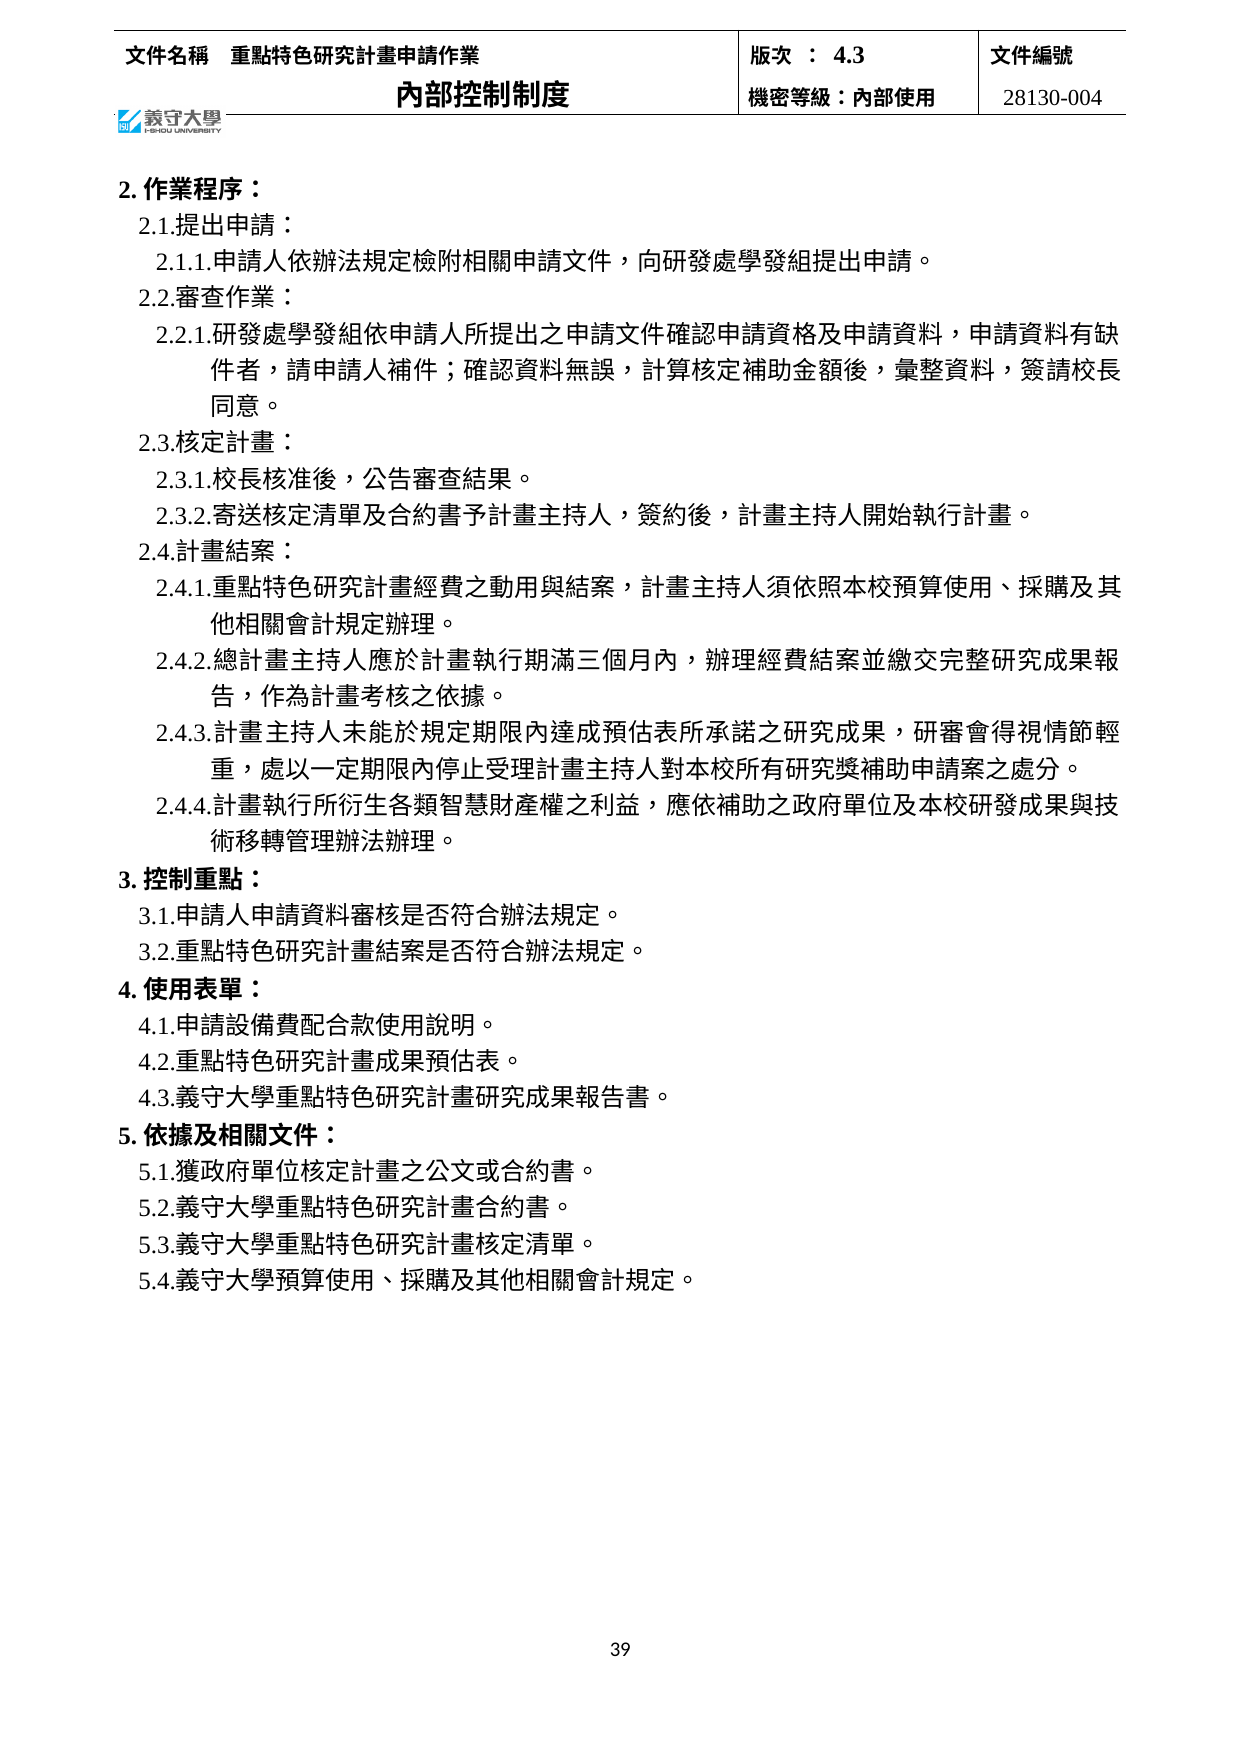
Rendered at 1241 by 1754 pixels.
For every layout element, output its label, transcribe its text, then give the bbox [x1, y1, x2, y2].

text 2.4.1.重點特色研究計畫經費之動用與結案，計畫主持人須依照本校預算使用、採購及其他相關會計規定辦理。 [156, 568, 1122, 640]
text 5.2.義守大學重點特色研究計畫合約書。 [138, 1188, 1122, 1224]
text 5.3.義守大學重點特色研究計畫核定清單。 [138, 1224, 1122, 1260]
text 2.4.3.計畫主持人未能於規定期限內達成預估表所承諾之研究成果，研審會得視情節輕重，處以一定期限內停止受理計畫主持人對本校所有研究獎補助申請案之處分。 [156, 713, 1122, 785]
text 3.2.重點特色研究計畫結案是否符合辦法規定。 [138, 932, 1122, 968]
text 2.3.核定計畫： [138, 423, 1122, 459]
text 4.2.重點特色研究計畫成果預估表。 [138, 1042, 1122, 1078]
text 4.1.申請設備費配合款使用說明。 [138, 1005, 1122, 1042]
text 5.1.獲政府單位核定計畫之公文或合約書。 [138, 1152, 1122, 1188]
text 2.4.2.總計畫主持人應於計畫執行期滿三個月內，辦理經費結案並繳交完整研究成果報告，作為計畫考核之依據。 [156, 640, 1122, 713]
text 2.3.1.校長核准後，公告審查結果。 [156, 459, 1122, 495]
text 2.3.2.寄送核定清單及合約書予計畫主持人，簽約後，計畫主持人開始執行計畫。 [156, 495, 1122, 532]
text 4.3.義守大學重點特色研究計畫研究成果報告書。 [138, 1078, 1122, 1114]
text 2.2.1.研發處學發組依申請人所提出之申請文件確認申請資格及申請資料，申請資料有缺件者，請申請人補件；確認資料無誤，計算核定補助金額後，彙整資料，簽請校長同意。 [156, 314, 1122, 423]
text 2.2.審查作業： [138, 278, 1122, 314]
text 2.1.1.申請人依辦法規定檢附相關申請文件，向研發處學發組提出申請。 [156, 242, 1122, 278]
text 2.4.計畫結案： [138, 532, 1122, 568]
text 2.4.4.計畫執行所衍生各類智慧財產權之利益，應依補助之政府單位及本校研發成果與技術移轉管理辦法辦理。 [156, 785, 1122, 858]
text 3.1.申請人申請資料審核是否符合辦法規定。 [138, 895, 1122, 932]
text 2. 作業程序： [118, 169, 1122, 205]
text 3. 控制重點： [118, 858, 1122, 895]
text 4. 使用表單： [118, 968, 1122, 1005]
text 5. 依據及相關文件： [118, 1114, 1122, 1152]
text 2.1.提出申請： [138, 205, 1122, 242]
text 5.4.義守大學預算使用、採購及其他相關會計規定。 [138, 1260, 1122, 1297]
